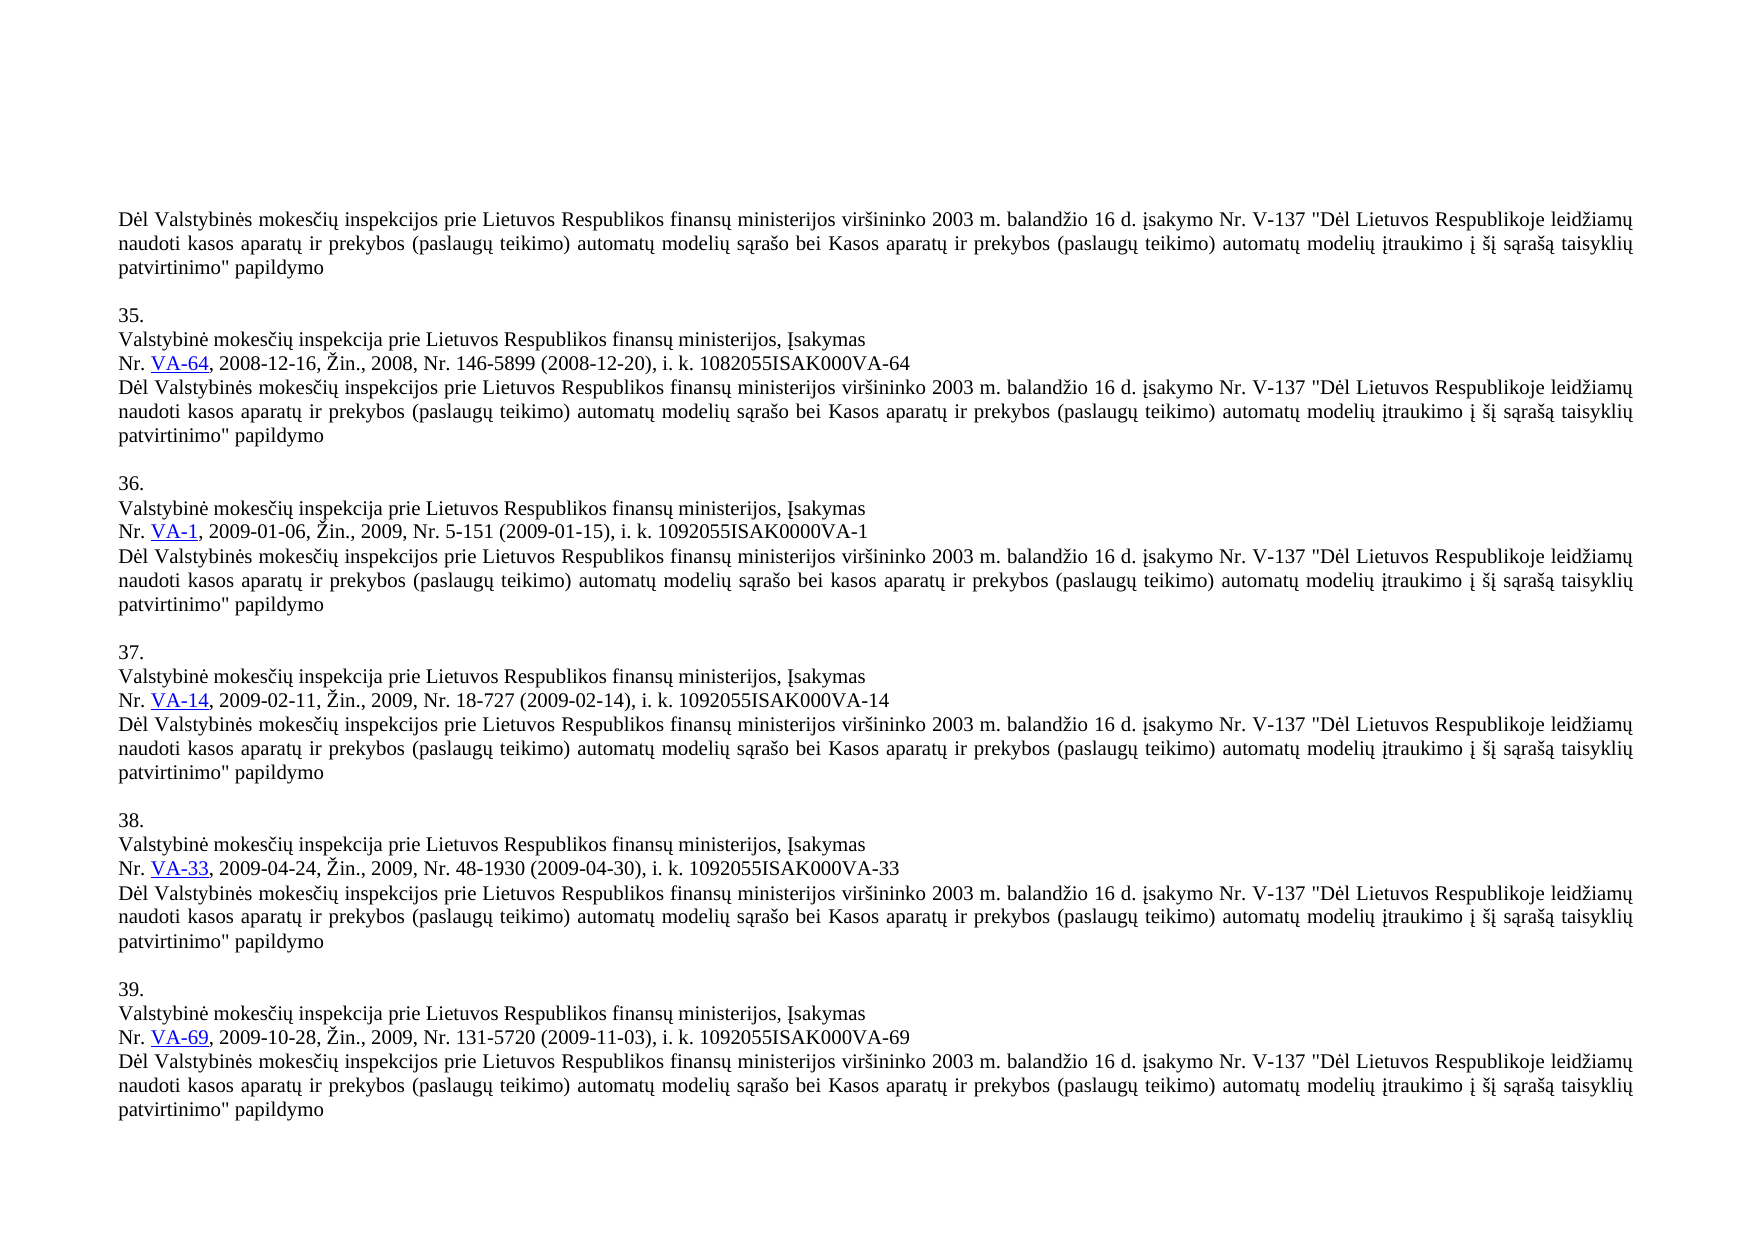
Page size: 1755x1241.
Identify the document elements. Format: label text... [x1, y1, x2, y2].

text Valstybinė mokesčių inspekcija prie Lietuvos Respublikos finansų ministerijos, Įsakymas [118, 664, 1636, 688]
text 38. [118, 808, 1636, 832]
text 37. [118, 640, 1636, 664]
text Valstybinė mokesčių inspekcija prie Lietuvos Respublikos finansų ministerijos, Įsakymas [118, 327, 1636, 351]
text Dėl Valstybinės mokesčių inspekcijos prie Lietuvos Respublikos finansų ministerijos viršininko 2003 m. balandžio 16 d. įsakymo Nr. V-137 "Dėl Lietuvos Respublikoje leidžiamų naudoti kasos aparatų ir prekybos (paslaugų teikimo) automatų modelių sąrašo bei Kasos aparatų ir prekybos (paslaugų teikimo) automatų modelių įtraukimo į šį sąrašą taisyklių patvirtinimo" papildymo [118, 880, 1636, 953]
text Nr. VA-69, 2009-10-28, Žin., 2009, Nr. 131-5720 (2009-11-03), i. k. 1092055ISAK000VA-69 [118, 1025, 1636, 1049]
text Dėl Valstybinės mokesčių inspekcijos prie Lietuvos Respublikos finansų ministerijos viršininko 2003 m. balandžio 16 d. įsakymo Nr. V-137 "Dėl Lietuvos Respublikoje leidžiamų naudoti kasos aparatų ir prekybos (paslaugų teikimo) automatų modelių sąrašo bei Kasos aparatų ir prekybos (paslaugų teikimo) automatų modelių įtraukimo į šį sąrašą taisyklių patvirtinimo" papildymo [118, 712, 1636, 784]
text 36. [118, 471, 1636, 495]
text Valstybinė mokesčių inspekcija prie Lietuvos Respublikos finansų ministerijos, Įsakymas [118, 832, 1636, 856]
text Nr. VA-33, 2009-04-24, Žin., 2009, Nr. 48-1930 (2009-04-30), i. k. 1092055ISAK000VA-33 [118, 856, 1636, 880]
text Nr. VA-64, 2008-12-16, Žin., 2008, Nr. 146-5899 (2008-12-20), i. k. 1082055ISAK000VA-64 [118, 351, 1636, 375]
text Valstybinė mokesčių inspekcija prie Lietuvos Respublikos finansų ministerijos, Įsakymas [118, 495, 1636, 519]
text Dėl Valstybinės mokesčių inspekcijos prie Lietuvos Respublikos finansų ministerijos viršininko 2003 m. balandžio 16 d. įsakymo Nr. V-137 "Dėl Lietuvos Respublikoje leidžiamų naudoti kasos aparatų ir prekybos (paslaugų teikimo) automatų modelių sąrašo bei kasos aparatų ir prekybos (paslaugų teikimo) automatų modelių įtraukimo į šį sąrašą taisyklių patvirtinimo" papildymo [118, 543, 1636, 616]
text Dėl Valstybinės mokesčių inspekcijos prie Lietuvos Respublikos finansų ministerijos viršininko 2003 m. balandžio 16 d. įsakymo Nr. V-137 "Dėl Lietuvos Respublikoje leidžiamų naudoti kasos aparatų ir prekybos (paslaugų teikimo) automatų modelių sąrašo bei Kasos aparatų ir prekybos (paslaugų teikimo) automatų modelių įtraukimo į šį sąrašą taisyklių patvirtinimo" papildymo [118, 207, 1636, 279]
text Nr. VA-14, 2009-02-11, Žin., 2009, Nr. 18-727 (2009-02-14), i. k. 1092055ISAK000VA-14 [118, 688, 1636, 712]
text 35. [118, 303, 1636, 327]
text Dėl Valstybinės mokesčių inspekcijos prie Lietuvos Respublikos finansų ministerijos viršininko 2003 m. balandžio 16 d. įsakymo Nr. V-137 "Dėl Lietuvos Respublikoje leidžiamų naudoti kasos aparatų ir prekybos (paslaugų teikimo) automatų modelių sąrašo bei Kasos aparatų ir prekybos (paslaugų teikimo) automatų modelių įtraukimo į šį sąrašą taisyklių patvirtinimo" papildymo [118, 1049, 1636, 1121]
text Valstybinė mokesčių inspekcija prie Lietuvos Respublikos finansų ministerijos, Įsakymas [118, 1001, 1636, 1025]
text Dėl Valstybinės mokesčių inspekcijos prie Lietuvos Respublikos finansų ministerijos viršininko 2003 m. balandžio 16 d. įsakymo Nr. V-137 "Dėl Lietuvos Respublikoje leidžiamų naudoti kasos aparatų ir prekybos (paslaugų teikimo) automatų modelių sąrašo bei Kasos aparatų ir prekybos (paslaugų teikimo) automatų modelių įtraukimo į šį sąrašą taisyklių patvirtinimo" papildymo [118, 375, 1636, 447]
text Nr. VA-1, 2009-01-06, Žin., 2009, Nr. 5-151 (2009-01-15), i. k. 1092055ISAK0000VA-1 [118, 519, 1636, 543]
text 39. [118, 977, 1636, 1001]
